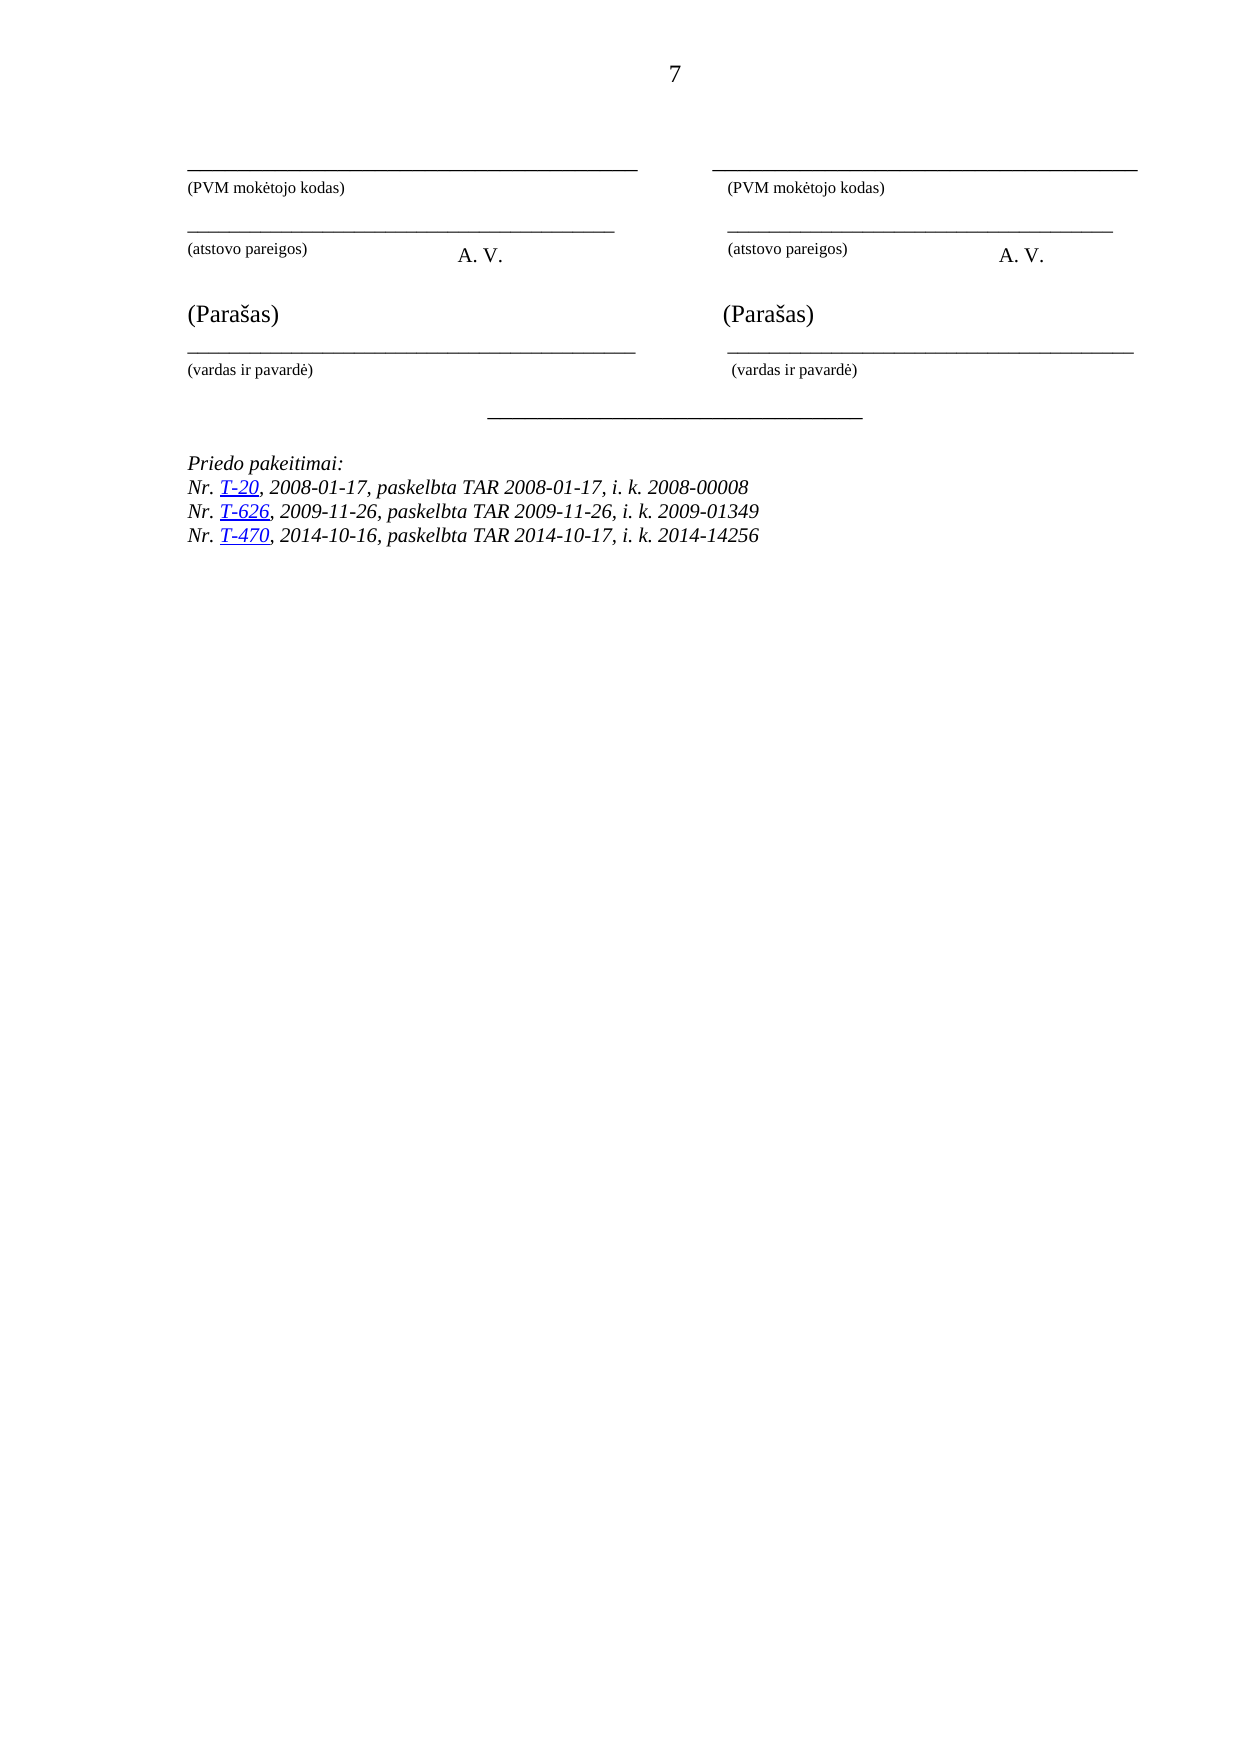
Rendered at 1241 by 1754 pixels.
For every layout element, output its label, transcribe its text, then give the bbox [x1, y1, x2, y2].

text (PVM mokėtojo kodas) (PVM mokėtojo kodas) [187, 178, 1162, 207]
text ___________________________________________ _______________________________________ [187, 332, 1162, 356]
text (vardas ir pavardė) (vardas ir pavardė) [187, 360, 1162, 389]
text ______________________________ [187, 393, 1162, 422]
text Priedo pakeitimai: [187, 451, 1162, 474]
text (Parašas) (Parašas) [187, 299, 1162, 328]
text Nr. T-20, 2008-01-17, paskelbta TAR 2008-01-17, i. k. 2008-00008 [187, 474, 1162, 499]
text (atstovo pareigos) A. V. (atstovo pareigos) A. V. [187, 239, 1162, 267]
text ____________________________________ __________________________________ [187, 145, 1162, 174]
text Nr. T-470, 2014-10-16, paskelbta TAR 2014-10-17, i. k. 2014-14256 [187, 523, 1162, 547]
text _________________________________________ _____________________________________ [187, 211, 1162, 235]
text Nr. T-626, 2009-11-26, paskelbta TAR 2009-11-26, i. k. 2009-01349 [187, 499, 1162, 523]
